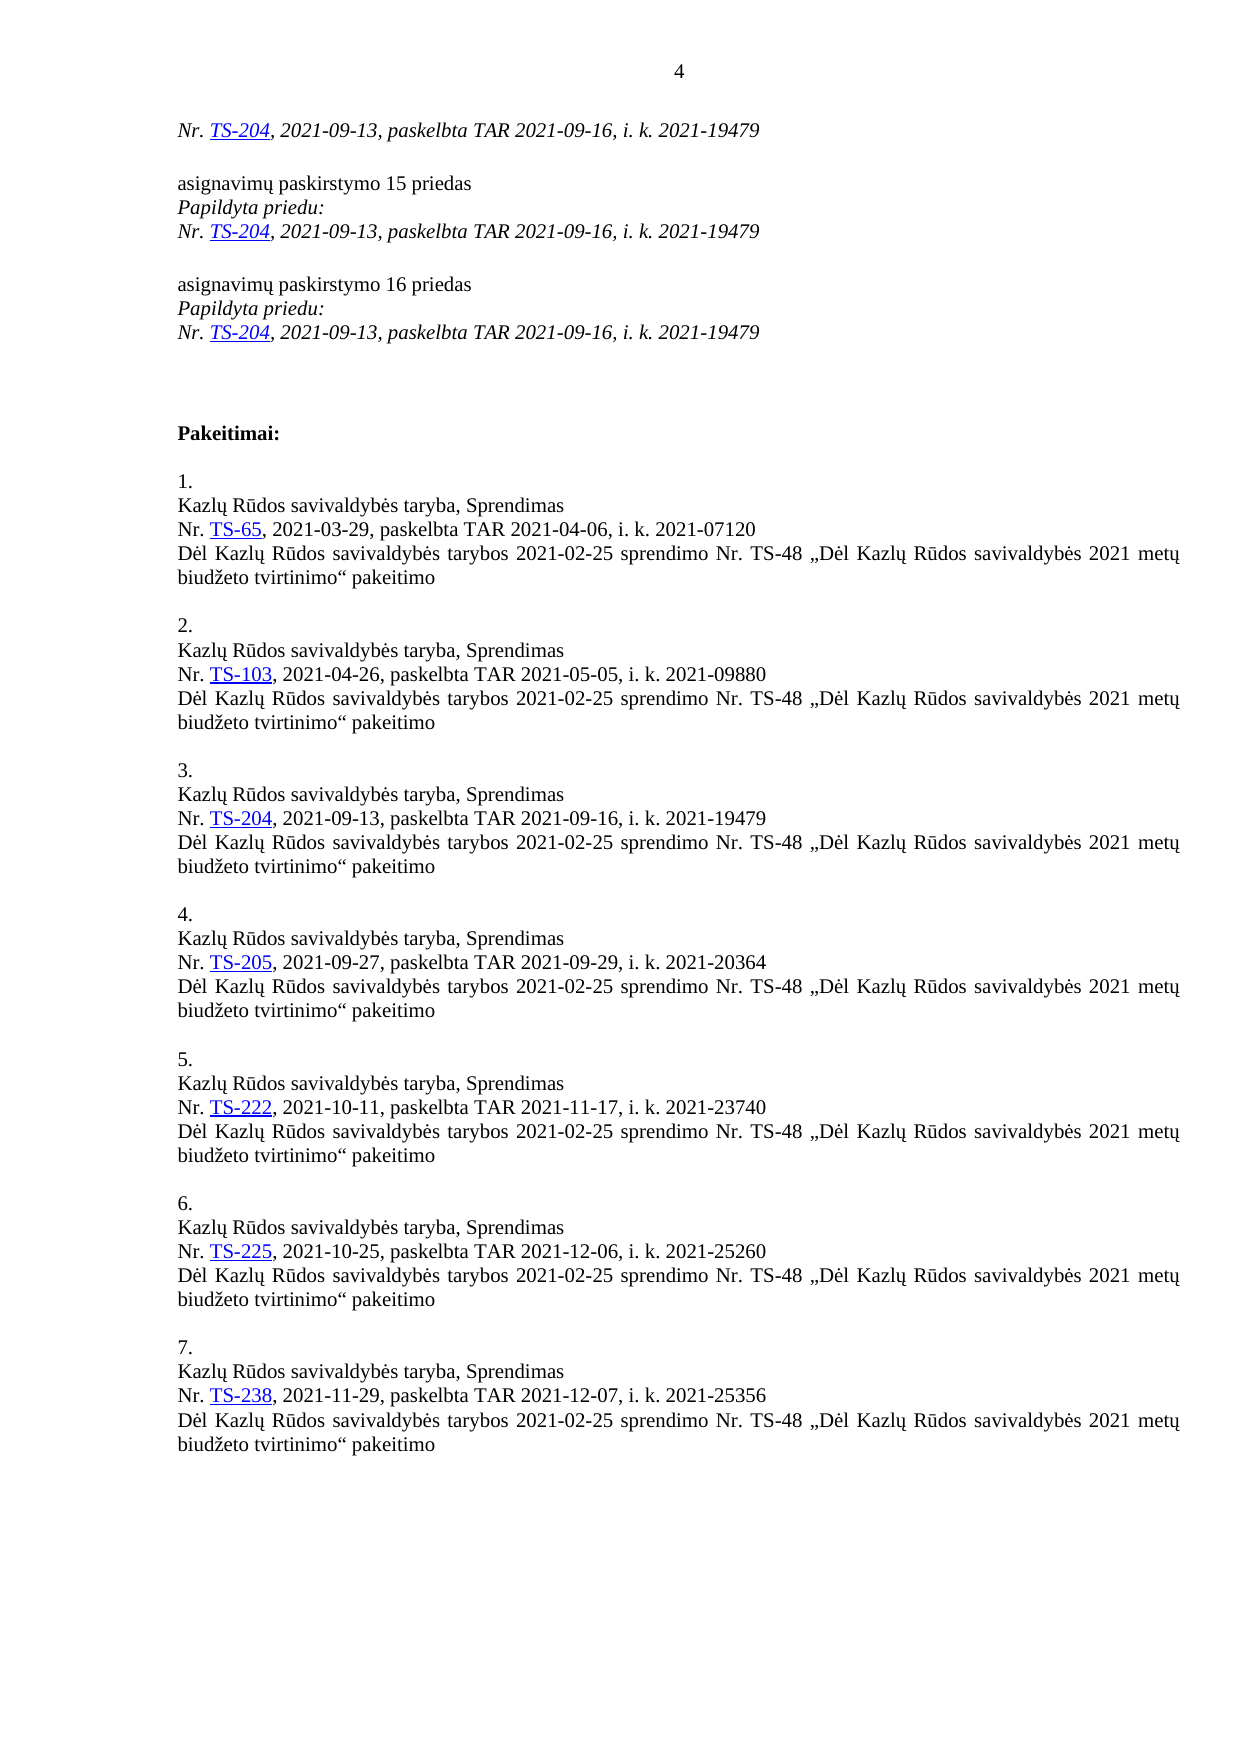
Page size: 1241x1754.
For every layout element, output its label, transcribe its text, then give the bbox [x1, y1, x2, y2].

text Nr. TS-204, 2021-09-13, paskelbta TAR 2021-09-16, i. k. 2021-19479 [177, 320, 1181, 344]
text asignavimų paskirstymo 16 priedas [177, 272, 1181, 296]
text Dėl Kazlų Rūdos savivaldybės tarybos 2021-02-25 sprendimo Nr. TS-48 „Dėl Kazlų Rūdos savivaldybės 2021 metų biudžeto tvirtinimo“ pakeitimo [177, 1263, 1181, 1311]
text asignavimų paskirstymo 15 priedas [177, 171, 1181, 195]
text Nr. TS-204, 2021-09-13, paskelbta TAR 2021-09-16, i. k. 2021-19479 [177, 219, 1181, 243]
text Dėl Kazlų Rūdos savivaldybės tarybos 2021-02-25 sprendimo Nr. TS-48 „Dėl Kazlų Rūdos savivaldybės 2021 metų biudžeto tvirtinimo“ pakeitimo [177, 1119, 1181, 1167]
text Papildyta priedu: [177, 195, 1181, 219]
text 7. [177, 1335, 1181, 1359]
text Dėl Kazlų Rūdos savivaldybės tarybos 2021-02-25 sprendimo Nr. TS-48 „Dėl Kazlų Rūdos savivaldybės 2021 metų biudžeto tvirtinimo“ pakeitimo [177, 1407, 1181, 1456]
text 2. [177, 613, 1181, 637]
text Kazlų Rūdos savivaldybės taryba, Sprendimas [177, 926, 1181, 950]
text Kazlų Rūdos savivaldybės taryba, Sprendimas [177, 1359, 1181, 1383]
text Dėl Kazlų Rūdos savivaldybės tarybos 2021-02-25 sprendimo Nr. TS-48 „Dėl Kazlų Rūdos savivaldybės 2021 metų biudžeto tvirtinimo“ pakeitimo [177, 974, 1181, 1022]
text Dėl Kazlų Rūdos savivaldybės tarybos 2021-02-25 sprendimo Nr. TS-48 „Dėl Kazlų Rūdos savivaldybės 2021 metų biudžeto tvirtinimo“ pakeitimo [177, 686, 1181, 734]
text Kazlų Rūdos savivaldybės taryba, Sprendimas [177, 637, 1181, 662]
text Nr. TS-205, 2021-09-27, paskelbta TAR 2021-09-29, i. k. 2021-20364 [177, 950, 1181, 974]
text 5. [177, 1047, 1181, 1071]
text 1. [177, 469, 1181, 493]
text Papildyta priedu: [177, 296, 1181, 320]
text Dėl Kazlų Rūdos savivaldybės tarybos 2021-02-25 sprendimo Nr. TS-48 „Dėl Kazlų Rūdos savivaldybės 2021 metų biudžeto tvirtinimo“ pakeitimo [177, 830, 1181, 878]
text 4. [177, 902, 1181, 926]
text Kazlų Rūdos savivaldybės taryba, Sprendimas [177, 493, 1181, 517]
text Nr. TS-225, 2021-10-25, paskelbta TAR 2021-12-06, i. k. 2021-25260 [177, 1239, 1181, 1263]
text Kazlų Rūdos savivaldybės taryba, Sprendimas [177, 1071, 1181, 1095]
text 3. [177, 758, 1181, 782]
text Nr. TS-65, 2021-03-29, paskelbta TAR 2021-04-06, i. k. 2021-07120 [177, 517, 1181, 541]
text Nr. TS-238, 2021-11-29, paskelbta TAR 2021-12-07, i. k. 2021-25356 [177, 1383, 1181, 1407]
text Nr. TS-222, 2021-10-11, paskelbta TAR 2021-11-17, i. k. 2021-23740 [177, 1095, 1181, 1119]
text Pakeitimai: [177, 421, 1181, 445]
text Kazlų Rūdos savivaldybės taryba, Sprendimas [177, 1215, 1181, 1239]
text Nr. TS-204, 2021-09-13, paskelbta TAR 2021-09-16, i. k. 2021-19479 [177, 118, 1181, 142]
text 6. [177, 1191, 1181, 1215]
text Nr. TS-204, 2021-09-13, paskelbta TAR 2021-09-16, i. k. 2021-19479 [177, 806, 1181, 830]
text Nr. TS-103, 2021-04-26, paskelbta TAR 2021-05-05, i. k. 2021-09880 [177, 662, 1181, 686]
text Dėl Kazlų Rūdos savivaldybės tarybos 2021-02-25 sprendimo Nr. TS-48 „Dėl Kazlų Rūdos savivaldybės 2021 metų biudžeto tvirtinimo“ pakeitimo [177, 541, 1181, 589]
text Kazlų Rūdos savivaldybės taryba, Sprendimas [177, 782, 1181, 806]
